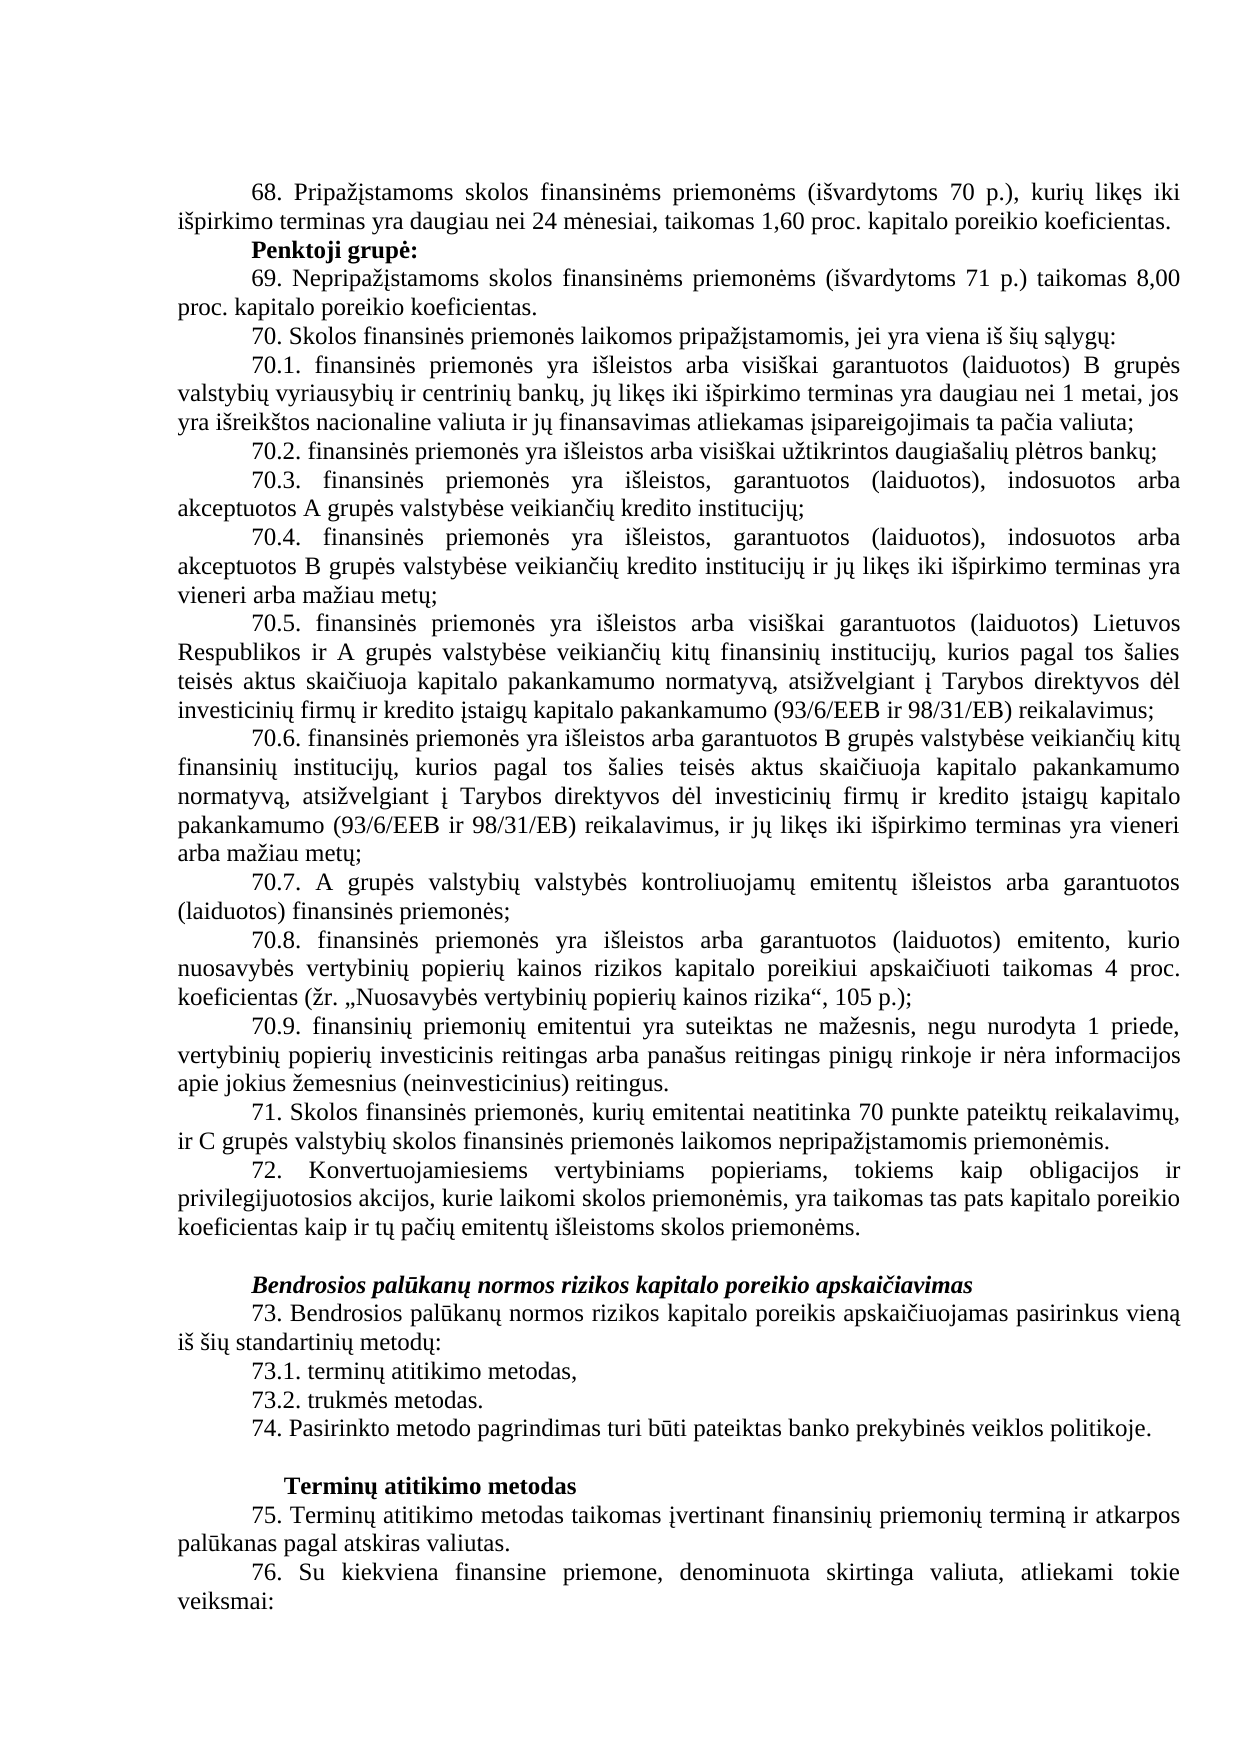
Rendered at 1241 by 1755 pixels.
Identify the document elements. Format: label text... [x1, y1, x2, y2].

text 69. Nepripažįstamoms skolos finansinėms priemonėms (išvardytoms 71 p.) taikomas 8,00 proc. kapitalo poreikio koeficientas. [177, 263, 1181, 321]
text 70.2. finansinės priemonės yra išleistos arba visiškai užtikrintos daugiašalių plėtros bankų; [177, 436, 1181, 465]
text 70.4. finansinės priemonės yra išleistos, garantuotos (laiduotos), indosuotos arba akceptuotos B grupės valstybėse veikiančių kredito institucijų ir jų likęs iki išpirkimo terminas yra vieneri arba mažiau metų; [177, 522, 1181, 608]
text 70.7. A grupės valstybių valstybės kontroliuojamų emitentų išleistos arba garantuotos (laiduotos) finansinės priemonės; [177, 867, 1181, 925]
text Terminų atitikimo metodas [210, 1471, 1181, 1500]
text 70.8. finansinės priemonės yra išleistos arba garantuotos (laiduotos) emitento, kurio nuosavybės vertybinių popierių kainos rizikos kapitalo poreikiui apskaičiuoti taikomas 4 proc. koeficientas (žr. „Nuosavybės vertybinių popierių kainos rizika“, 105 p.); [177, 925, 1181, 1011]
text 73.2. trukmės metodas. [177, 1385, 1181, 1413]
text 70.9. finansinių priemonių emitentui yra suteiktas ne mažesnis, negu nurodyta 1 priede, vertybinių popierių investicinis reitingas arba panašus reitingas pinigų rinkoje ir nėra informacijos apie jokius žemesnius (neinvesticinius) reitingus. [177, 1011, 1181, 1097]
text 70.1. finansinės priemonės yra išleistos arba visiškai garantuotos (laiduotos) B grupės valstybių vyriausybių ir centrinių bankų, jų likęs iki išpirkimo terminas yra daugiau nei 1 metai, jos yra išreikštos nacionaline valiuta ir jų finansavimas atliekamas įsipareigojimais ta pačia valiuta; [177, 350, 1181, 436]
text 68. Pripažįstamoms skolos finansinėms priemonėms (išvardytoms 70 p.), kurių likęs iki išpirkimo terminas yra daugiau nei 24 mėnesiai, taikomas 1,60 proc. kapitalo poreikio koeficientas. [177, 177, 1181, 235]
text Penktoji grupė: [177, 235, 1181, 263]
text 70.3. finansinės priemonės yra išleistos, garantuotos (laiduotos), indosuotos arba akceptuotos A grupės valstybėse veikiančių kredito institucijų; [177, 465, 1181, 522]
text 74. Pasirinkto metodo pagrindimas turi būti pateiktas banko prekybinės veiklos politikoje. [177, 1413, 1181, 1442]
text Bendrosios palūkanų normos rizikos kapitalo poreikio apskaičiavimas [177, 1270, 1181, 1298]
text 70.5. finansinės priemonės yra išleistos arba visiškai garantuotos (laiduotos) Lietuvos Respublikos ir A grupės valstybėse veikiančių kitų finansinių institucijų, kurios pagal tos šalies teisės aktus skaičiuoja kapitalo pakankamumo normatyvą, atsižvelgiant į Tarybos direktyvos dėl investicinių firmų ir kredito įstaigų kapitalo pakankamumo (93/6/EEB ir 98/31/EB) reikalavimus; [177, 608, 1181, 723]
text 76. Su kiekviena finansine priemone, denominuota skirtinga valiuta, atliekami tokie veiksmai: [177, 1557, 1181, 1615]
text 70.6. finansinės priemonės yra išleistos arba garantuotos B grupės valstybėse veikiančių kitų finansinių institucijų, kurios pagal tos šalies teisės aktus skaičiuoja kapitalo pakankamumo normatyvą, atsižvelgiant į Tarybos direktyvos dėl investicinių firmų ir kredito įstaigų kapitalo pakankamumo (93/6/EEB ir 98/31/EB) reikalavimus, ir jų likęs iki išpirkimo terminas yra vieneri arba mažiau metų; [177, 723, 1181, 867]
text 75. Terminų atitikimo metodas taikomas įvertinant finansinių priemonių terminą ir atkarpos palūkanas pagal atskiras valiutas. [177, 1500, 1181, 1557]
text 71. Skolos finansinės priemonės, kurių emitentai neatitinka 70 punkte pateiktų reikalavimų, ir C grupės valstybių skolos finansinės priemonės laikomos nepripažįstamomis priemonėmis. [177, 1097, 1181, 1155]
text 73. Bendrosios palūkanų normos rizikos kapitalo poreikis apskaičiuojamas pasirinkus vieną iš šių standartinių metodų: [177, 1298, 1181, 1356]
text 73.1. terminų atitikimo metodas, [177, 1356, 1181, 1385]
text 70. Skolos finansinės priemonės laikomos pripažįstamomis, jei yra viena iš šių sąlygų: [177, 321, 1181, 350]
text 72. Konvertuojamiesiems vertybiniams popieriams, tokiems kaip obligacijos ir privilegijuotosios akcijos, kurie laikomi skolos priemonėmis, yra taikomas tas pats kapitalo poreikio koeficientas kaip ir tų pačių emitentų išleistoms skolos priemonėms. [177, 1155, 1181, 1241]
